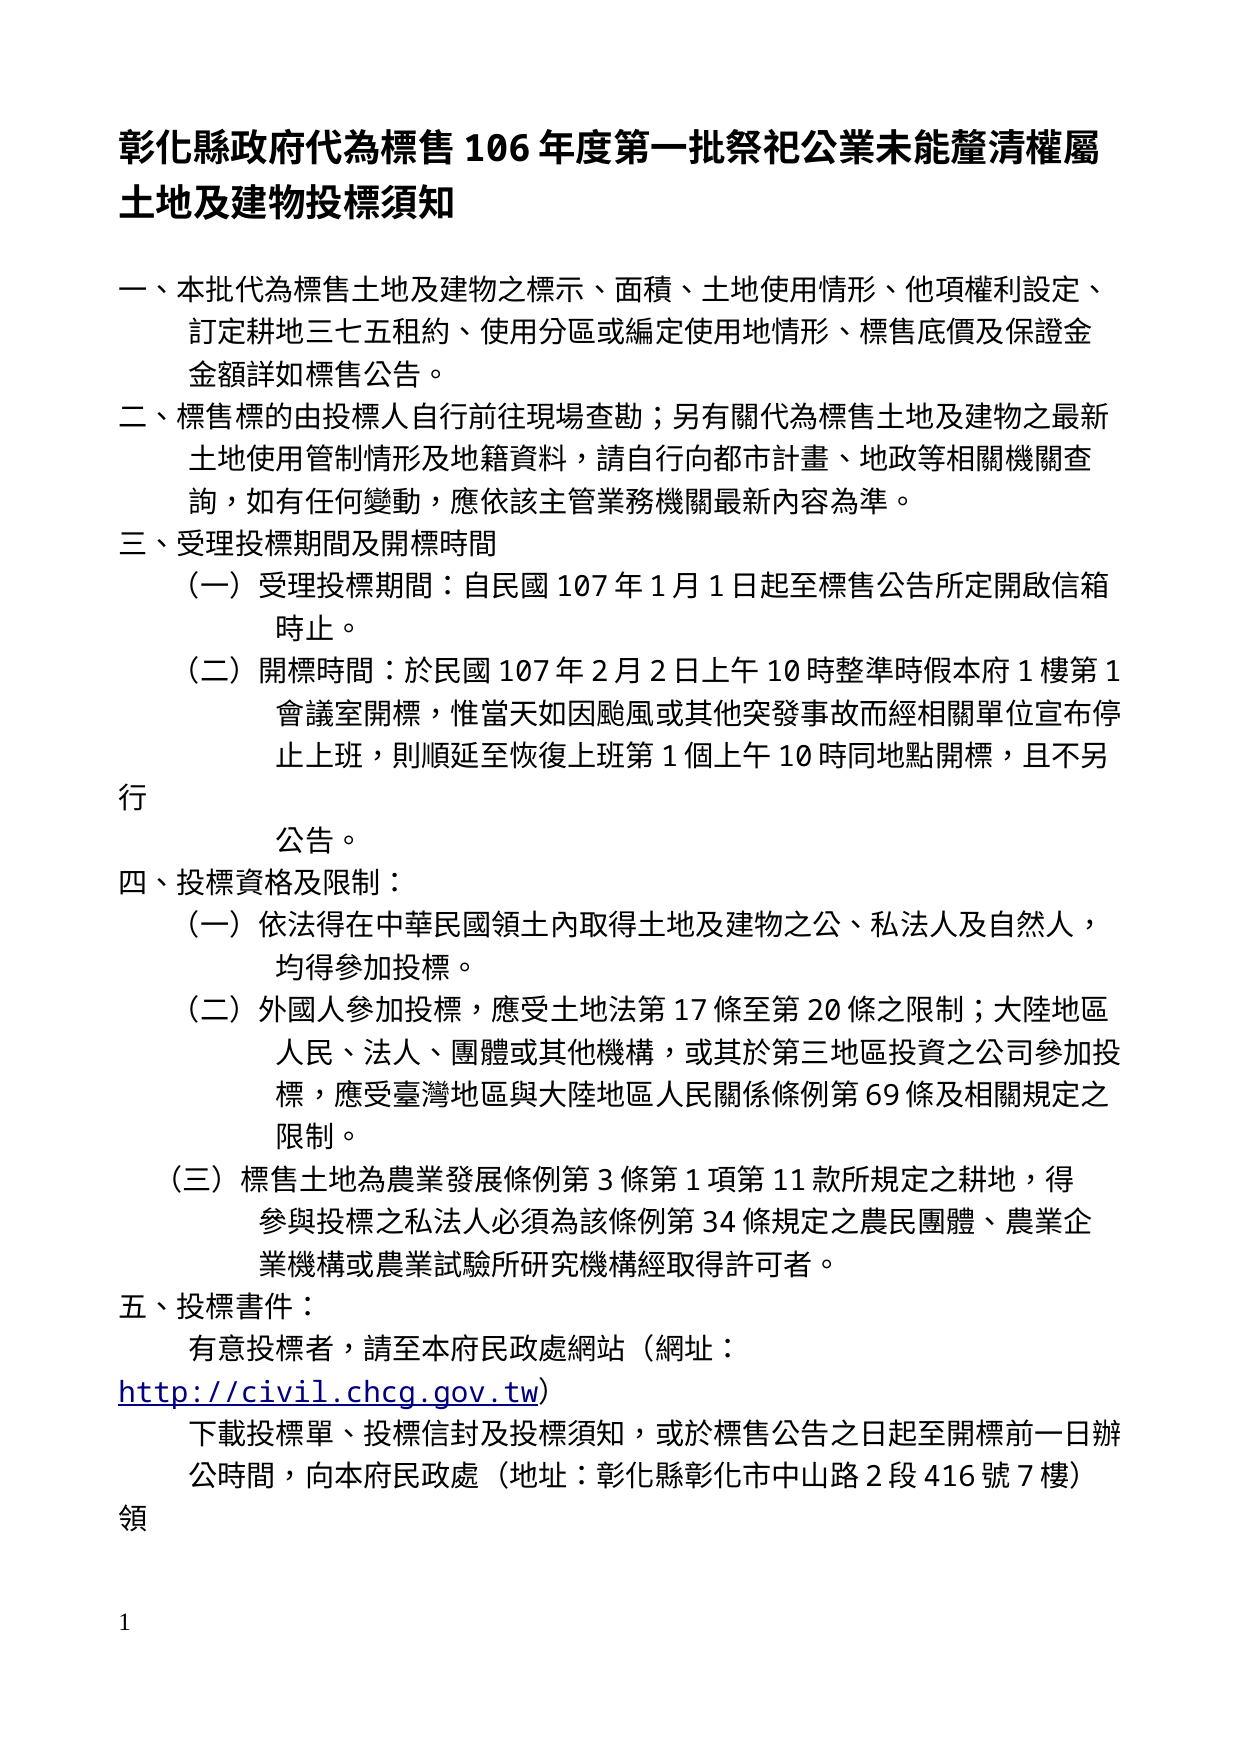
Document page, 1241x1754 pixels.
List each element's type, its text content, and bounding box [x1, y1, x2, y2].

text 五、投標書件： [118, 1283, 1122, 1326]
text 會議室開標，惟當天如因颱風或其他突發事故而經相關單位宣布停 [118, 690, 1122, 733]
text 時止。 [118, 605, 1122, 648]
text （二）開標時間：於民國107年2月2日上午10時整準時假本府1樓第1 [118, 648, 1122, 690]
text 公時間，向本府民政處（地址：彰化縣彰化市中山路2段416號7樓）領 [118, 1453, 1122, 1538]
text 三、受理投標期間及開標時間 [118, 521, 1122, 563]
text 金額詳如標售公告。 [118, 351, 1122, 394]
text （二）外國人參加投標，應受土地法第17條至第20條之限制；大陸地區 [118, 987, 1122, 1029]
text 限制。 [118, 1114, 1122, 1156]
text 標，應受臺灣地區與大陸地區人民關係條例第69條及相關規定之 [118, 1072, 1122, 1114]
text 均得參加投標。 [118, 944, 1122, 987]
text 二、標售標的由投標人自行前往現場查勘；另有關代為標售土地及建物之最新 [118, 394, 1122, 436]
text 詢，如有任何變動，應依該主管業務機關最新內容為準。 [118, 478, 1122, 521]
text 業機構或農業試驗所研究機構經取得許可者。 [118, 1241, 1122, 1283]
text 參與投標之私法人必須為該條例第34條規定之農民團體、農業企 [118, 1199, 1122, 1241]
text 一、本批代為標售土地及建物之標示、面積、土地使用情形、他項權利設定、 [118, 267, 1122, 309]
text 彰化縣政府代為標售106年度第一批祭祀公業未能釐清權屬土地及建物投標須知 [118, 118, 1122, 227]
text 公告。 [118, 817, 1122, 860]
text 人民、法人、團體或其他機構，或其於第三地區投資之公司參加投 [118, 1029, 1122, 1072]
text 有意投標者，請至本府民政處網站（網址：http://civil.chcg.gov.tw） [118, 1326, 1122, 1411]
text （三）標售土地為農業發展條例第3條第1項第11款所規定之耕地，得 [118, 1156, 1122, 1199]
text （一）受理投標期間：自民國107年1月1日起至標售公告所定開啟信箱 [118, 563, 1122, 605]
text 土地使用管制情形及地籍資料，請自行向都市計畫、地政等相關機關查 [118, 436, 1122, 478]
text 下載投標單、投標信封及投標須知，或於標售公告之日起至開標前一日辦 [118, 1411, 1122, 1453]
text 四、投標資格及限制： [118, 860, 1122, 902]
text 訂定耕地三七五租約、使用分區或編定使用地情形、標售底價及保證金 [118, 309, 1122, 351]
text （一）依法得在中華民國領土內取得土地及建物之公、私法人及自然人， [118, 902, 1122, 944]
text 止上班，則順延至恢復上班第1個上午10時同地點開標，且不另行 [118, 733, 1122, 817]
